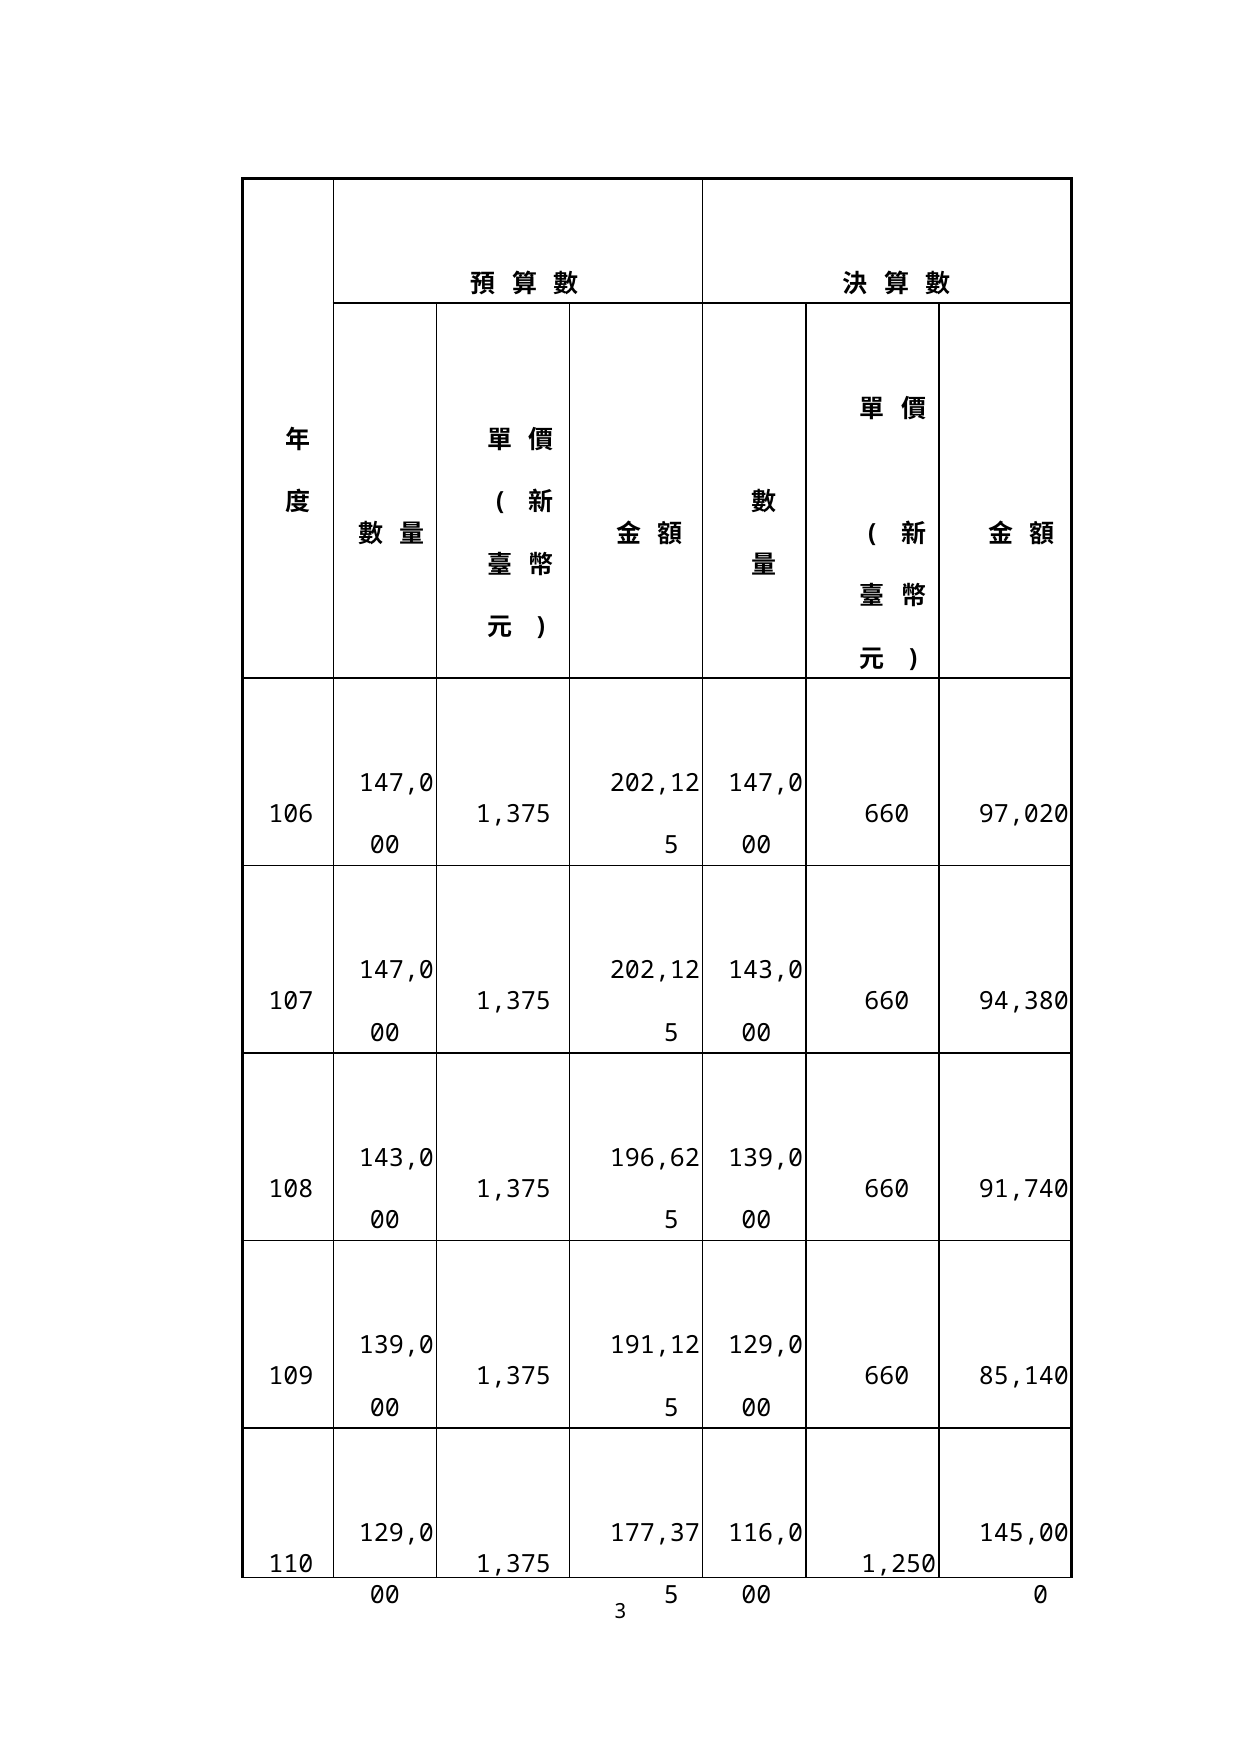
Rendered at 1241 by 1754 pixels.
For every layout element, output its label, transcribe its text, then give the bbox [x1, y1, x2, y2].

table_cell 數量 [334, 304, 436, 677]
table_cell 106 [244, 679, 333, 865]
table_cell 191,125 [570, 1241, 702, 1427]
table_cell 金額 [940, 304, 1070, 677]
table_cell 129,000 [703, 1241, 805, 1427]
table_cell 660 [807, 866, 938, 1052]
table_cell 110 [244, 1429, 333, 1577]
table_cell 數量 [703, 304, 805, 677]
table_header 決算數 [703, 180, 1070, 302]
table_cell 660 [807, 1054, 938, 1240]
table_cell 139,000 [703, 1054, 805, 1240]
table_cell 147,000 [334, 679, 436, 865]
table_cell 202,125 [570, 866, 702, 1052]
table_cell 177,375 [570, 1429, 702, 1577]
table_cell 109 [244, 1241, 333, 1427]
table_cell 91,740 [940, 1054, 1070, 1240]
table_cell 196,625 [570, 1054, 702, 1240]
table_cell 116,000 [703, 1429, 805, 1577]
table_cell 660 [807, 679, 938, 865]
table_cell 單價 (新臺幣元) [807, 304, 938, 677]
table_cell 129,000 [334, 1429, 436, 1577]
table_cell 1,375 [437, 866, 569, 1052]
table_cell 660 [807, 1241, 938, 1427]
table_cell 202,125 [570, 679, 702, 865]
table_cell 1,375 [437, 1054, 569, 1240]
table_cell 85,140 [940, 1241, 1070, 1427]
table_cell 108 [244, 1054, 333, 1240]
table_cell 1,375 [437, 679, 569, 865]
table_cell 金額 [570, 304, 702, 677]
table_cell 107 [244, 866, 333, 1052]
table_cell 1,375 [437, 1241, 569, 1427]
table_cell 1,250 [807, 1429, 938, 1577]
table_cell 97,020 [940, 679, 1070, 865]
table_cell 143,000 [703, 866, 805, 1052]
table_cell 94,380 [940, 866, 1070, 1052]
table_cell 1,375 [437, 1429, 569, 1577]
table_cell 147,000 [703, 679, 805, 865]
table_cell 單價 (新臺幣元) [437, 304, 569, 677]
table_cell 145,000 [940, 1429, 1070, 1577]
table_cell 143,000 [334, 1054, 436, 1240]
table_header 預算數 [334, 180, 702, 302]
table_cell 139,000 [334, 1241, 436, 1427]
table_header 年度 [244, 180, 333, 677]
table_cell 147,000 [334, 866, 436, 1052]
